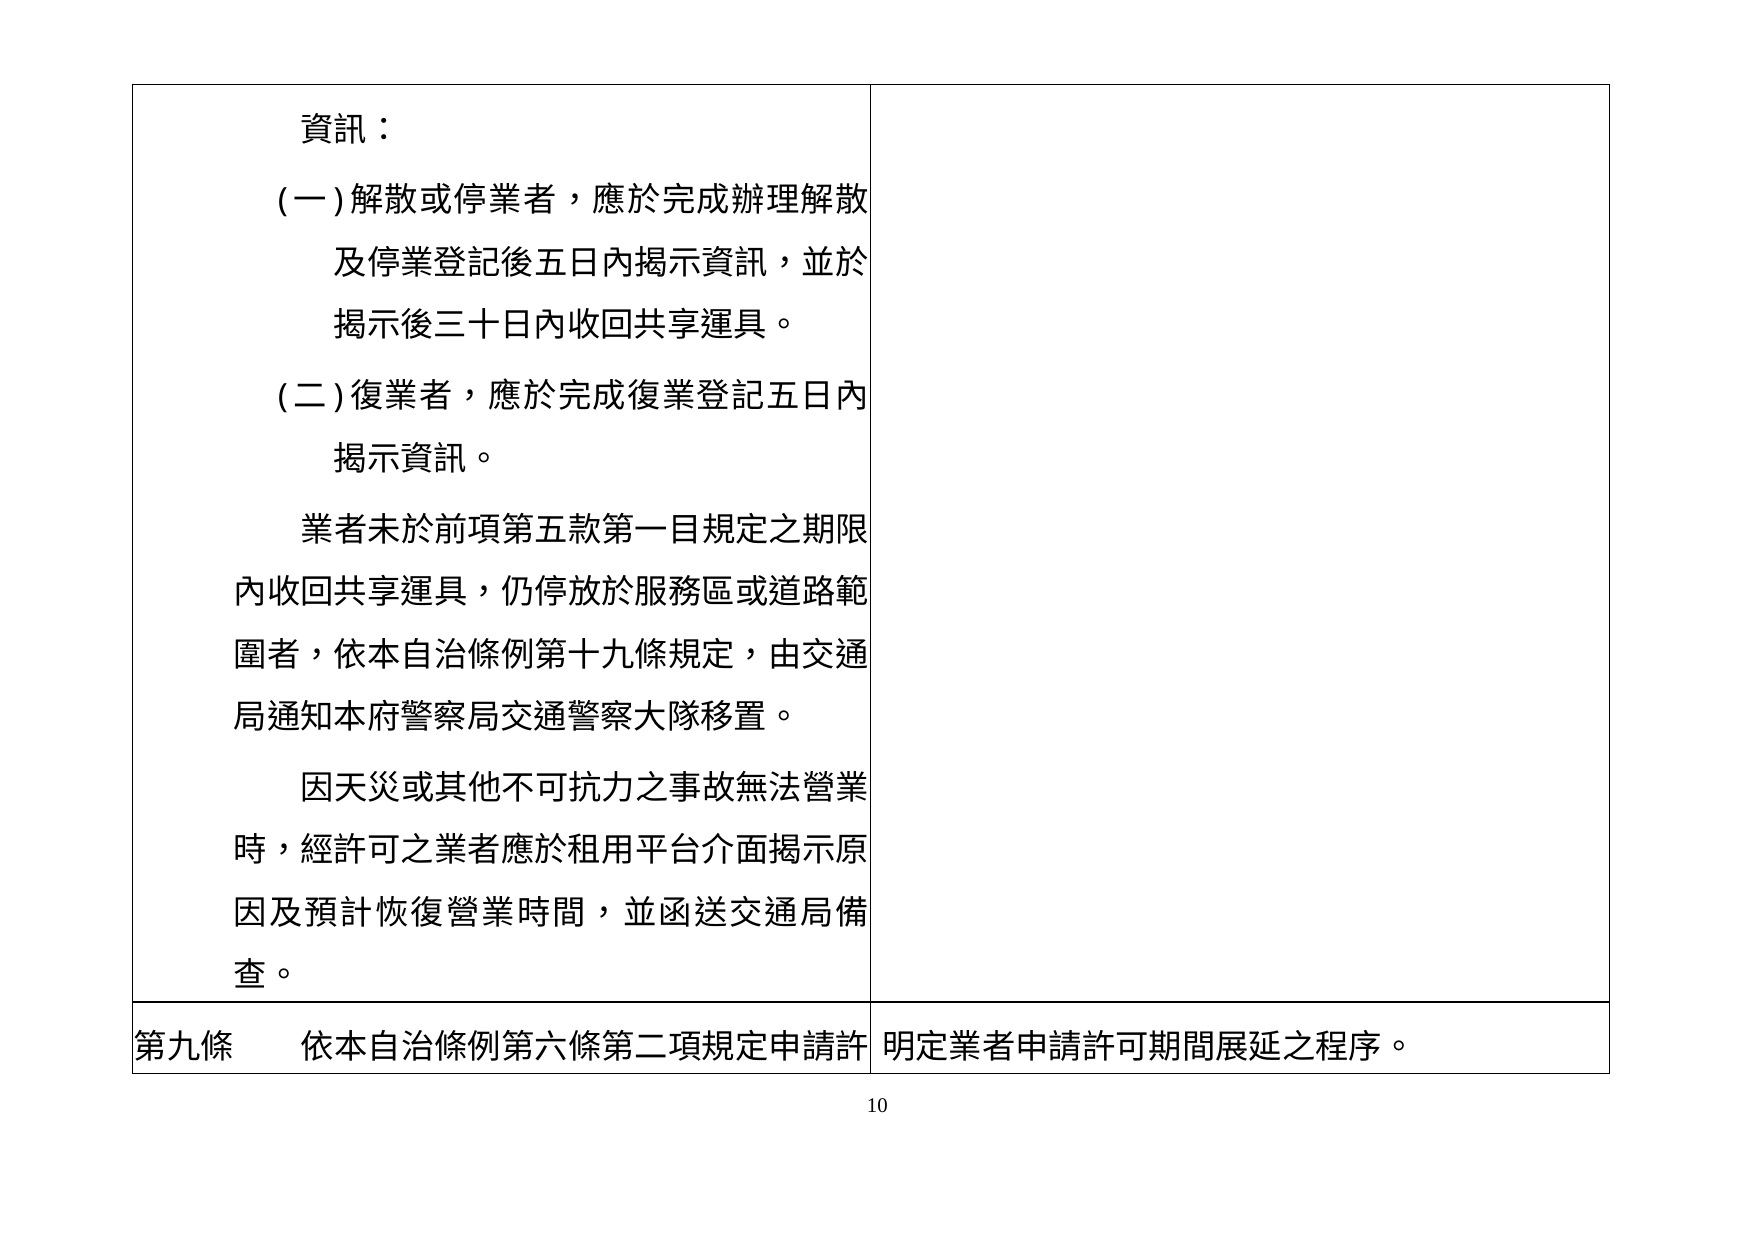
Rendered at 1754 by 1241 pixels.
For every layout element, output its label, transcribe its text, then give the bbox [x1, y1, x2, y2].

table_cell 明定業者申請許可期間展延之程序。 [871, 1003, 1609, 1073]
table_cell 第九條 依本自治條例第六條第二項規定申請許 [133, 1003, 870, 1073]
table_cell 資訊： (一)解散或停業者，應於完成辦理解散及停業登記後五日內揭示資訊，並於揭示後三十日內收回共享運具。 (二)復業者，應於完成復業登記五日內揭示資訊。 業者未於前項第五款第一目規定之期限內收回共享運具，仍停放於服務區或道路範圍者，依本自治條例第十九條規定，由交通局通知本府警察局交通警察大隊移置。 因天災或其他不可抗力之事故無法營業時，經許可之業者應於租用平台介面揭示原因及預計恢復營業時間，並函送交通局備查。 [133, 85, 870, 1001]
table_cell [871, 85, 1609, 1001]
